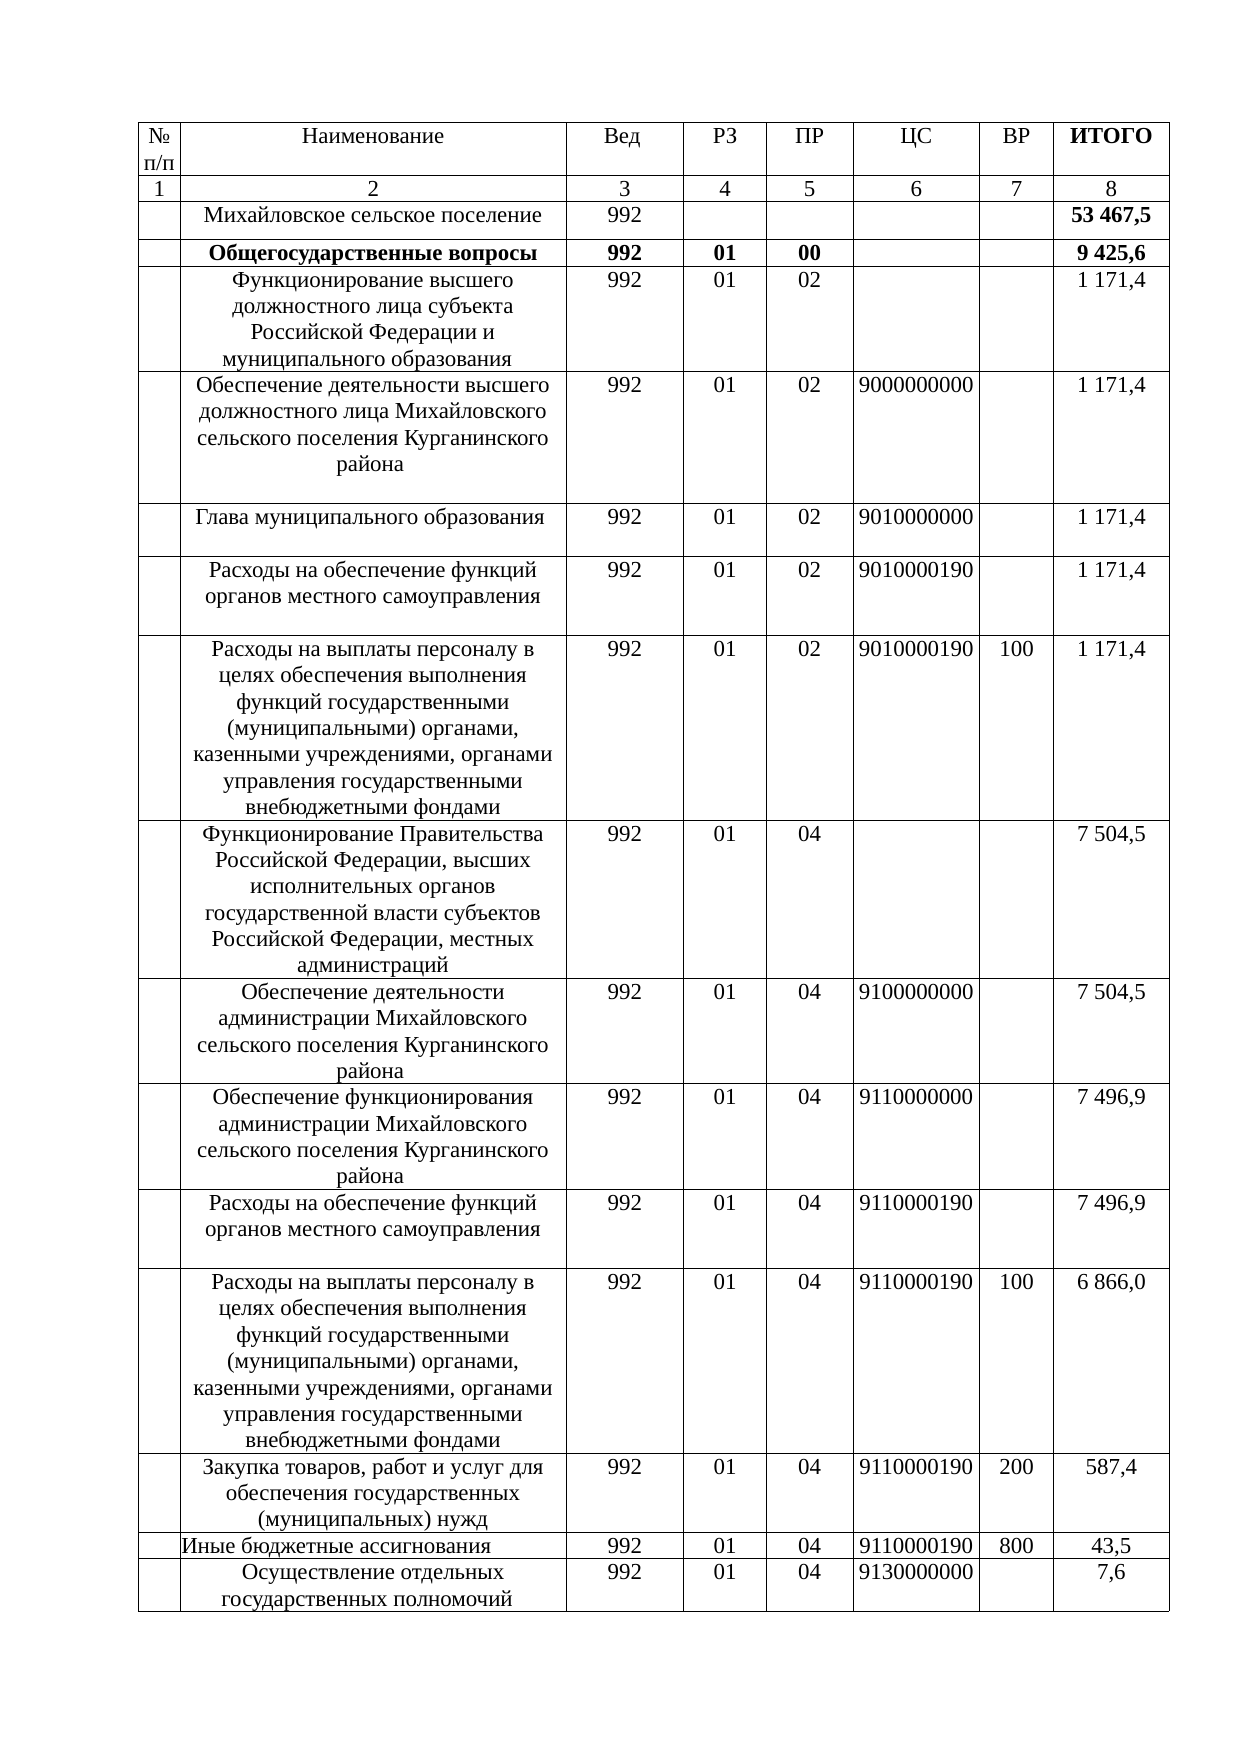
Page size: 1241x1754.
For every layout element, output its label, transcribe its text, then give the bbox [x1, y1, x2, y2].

table_cell 9010000190 [854, 636, 979, 819]
table_header ПР [767, 123, 853, 175]
table_cell Обеспечение функционирования администрации Михайловского сельского поселения Курганинского района [181, 1084, 566, 1189]
table_cell 01 [684, 1269, 766, 1453]
table_cell 992 [567, 504, 683, 556]
table_cell 7 504,5 [1054, 979, 1169, 1083]
table_cell [980, 504, 1053, 556]
table_cell 992 [567, 557, 683, 635]
table_cell 9110000190 [854, 1454, 979, 1532]
table_cell 4 [684, 176, 766, 201]
table_cell [980, 1190, 1053, 1268]
table_cell [980, 821, 1053, 978]
table_cell 800 [980, 1533, 1053, 1558]
table_cell 200 [980, 1454, 1053, 1532]
table_cell 9000000000 [854, 372, 979, 503]
table_cell 04 [767, 1190, 853, 1268]
table_header ИТОГО [1054, 123, 1169, 175]
table_cell 04 [767, 1454, 853, 1532]
table_cell Обеспечение деятельности администрации Михайловского сельского поселения Курганинского района [181, 979, 566, 1083]
table_cell [139, 1084, 180, 1189]
table_cell 01 [684, 1559, 766, 1611]
table_cell 992 [567, 1454, 683, 1532]
table_cell 992 [567, 267, 683, 371]
table_cell 01 [684, 557, 766, 635]
table_cell 01 [684, 267, 766, 371]
table_header № п/п [139, 123, 180, 175]
table_cell [139, 267, 180, 371]
table_cell Закупка товаров, работ и услуг для обеспечения государственных (муниципальных) нужд [181, 1454, 566, 1532]
table_cell 01 [684, 636, 766, 819]
table_cell [854, 240, 979, 266]
table_header Вед [567, 123, 683, 175]
table_cell [139, 202, 180, 239]
table_cell [684, 202, 766, 239]
table_cell Функционирование высшего должностного лица субъекта Российской Федерации и муниципального образования [181, 267, 566, 371]
table_cell 9 425,6 [1054, 240, 1169, 266]
table_cell 00 [767, 240, 853, 266]
table_cell [854, 202, 979, 239]
table_cell 04 [767, 1559, 853, 1611]
table_cell 992 [567, 821, 683, 978]
table_cell 9110000000 [854, 1084, 979, 1189]
table_cell 01 [684, 372, 766, 503]
table_cell [139, 979, 180, 1083]
table_cell [980, 979, 1053, 1083]
table_cell [980, 1084, 1053, 1189]
table_cell 9110000190 [854, 1190, 979, 1268]
table_header Наименование [181, 123, 566, 175]
table_cell 9010000000 [854, 504, 979, 556]
table_header ВР [980, 123, 1053, 175]
table_cell [980, 372, 1053, 503]
table_cell 01 [684, 1190, 766, 1268]
table_cell 1 [139, 176, 180, 201]
table_cell 7 504,5 [1054, 821, 1169, 978]
table_cell 1 171,4 [1054, 372, 1169, 503]
table_cell 02 [767, 267, 853, 371]
table_cell 04 [767, 1533, 853, 1558]
table_cell [139, 1454, 180, 1532]
table_cell 04 [767, 1084, 853, 1189]
table_cell 2 [181, 176, 566, 201]
table_cell 8 [1054, 176, 1169, 201]
table_cell [980, 240, 1053, 266]
table_cell 6 866,0 [1054, 1269, 1169, 1453]
table_cell 02 [767, 504, 853, 556]
table_cell Расходы на обеспечение функций органов местного самоуправления [181, 1190, 566, 1268]
table_cell 04 [767, 1269, 853, 1453]
table_cell 7 [980, 176, 1053, 201]
table_cell 992 [567, 1533, 683, 1558]
table_cell [139, 372, 180, 503]
table_cell [767, 202, 853, 239]
table_cell [139, 1533, 180, 1558]
table_cell 43,5 [1054, 1533, 1169, 1558]
table_cell 992 [567, 979, 683, 1083]
table_cell 1 171,4 [1054, 267, 1169, 371]
table_cell 100 [980, 636, 1053, 819]
table_cell 5 [767, 176, 853, 201]
table_cell 9110000190 [854, 1269, 979, 1453]
table_cell 1 171,4 [1054, 636, 1169, 819]
table_cell [139, 821, 180, 978]
table_cell 9110000190 [854, 1533, 979, 1558]
table_cell 100 [980, 1269, 1053, 1453]
table_cell 01 [684, 979, 766, 1083]
table_header ЦС [854, 123, 979, 175]
table_cell Общегосударственные вопросы [181, 240, 566, 266]
table_cell 01 [684, 1533, 766, 1558]
table_cell [139, 1559, 180, 1611]
table_header РЗ [684, 123, 766, 175]
table_cell [139, 240, 180, 266]
table_cell 01 [684, 821, 766, 978]
table_cell 992 [567, 1084, 683, 1189]
table_cell 992 [567, 1269, 683, 1453]
table_cell Расходы на выплаты персоналу в целях обеспечения выполнения функций государственными (муниципальными) органами, казенными учреждениями, органами управления государственными внебюджетными фондами [181, 1269, 566, 1453]
table_cell Расходы на обеспечение функций органов местного самоуправления [181, 557, 566, 635]
table_cell 587,4 [1054, 1454, 1169, 1532]
table_cell 01 [684, 1454, 766, 1532]
table_cell [980, 267, 1053, 371]
table_cell Михайловское сельское поселение [181, 202, 566, 239]
table_cell Иные бюджетные ассигнования [181, 1533, 566, 1558]
table_cell [139, 504, 180, 556]
table_cell Осуществление отдельных государственных полномочий [181, 1559, 566, 1611]
table_cell 9010000190 [854, 557, 979, 635]
table_cell 01 [684, 504, 766, 556]
table_cell 1 171,4 [1054, 557, 1169, 635]
table_cell 6 [854, 176, 979, 201]
table_cell [980, 1559, 1053, 1611]
table_cell 992 [567, 1190, 683, 1268]
table_cell 02 [767, 636, 853, 819]
table_cell [980, 557, 1053, 635]
table_cell 01 [684, 1084, 766, 1189]
table_cell 7 496,9 [1054, 1190, 1169, 1268]
table_cell Функционирование Правительства Российской Федерации, высших исполнительных органов государственной власти субъектов Российской Федерации, местных администраций [181, 821, 566, 978]
table_cell Расходы на выплаты персоналу в целях обеспечения выполнения функций государственными (муниципальными) органами, казенными учреждениями, органами управления государственными внебюджетными фондами [181, 636, 566, 819]
table_cell 04 [767, 979, 853, 1083]
table_cell [854, 821, 979, 978]
table_cell 7 496,9 [1054, 1084, 1169, 1189]
table_cell Глава муниципального образования [181, 504, 566, 556]
table_cell [139, 636, 180, 819]
table_cell 3 [567, 176, 683, 201]
table_cell [139, 1190, 180, 1268]
table_cell [139, 557, 180, 635]
table_cell [854, 267, 979, 371]
table_cell 992 [567, 1559, 683, 1611]
table_cell 7,6 [1054, 1559, 1169, 1611]
table_cell 9130000000 [854, 1559, 979, 1611]
table_cell 992 [567, 202, 683, 239]
table_cell 01 [684, 240, 766, 266]
table_cell 53 467,5 [1054, 202, 1169, 239]
table_cell 9100000000 [854, 979, 979, 1083]
table_cell [980, 202, 1053, 239]
table_cell 02 [767, 557, 853, 635]
table_cell 02 [767, 372, 853, 503]
table_cell [139, 1269, 180, 1453]
table_cell 992 [567, 372, 683, 503]
table_cell 1 171,4 [1054, 504, 1169, 556]
table_cell 992 [567, 240, 683, 266]
table_cell 04 [767, 821, 853, 978]
table_cell Обеспечение деятельности высшего должностного лица Михайловского сельского поселения Курганинского района [181, 372, 566, 503]
table_cell 992 [567, 636, 683, 819]
